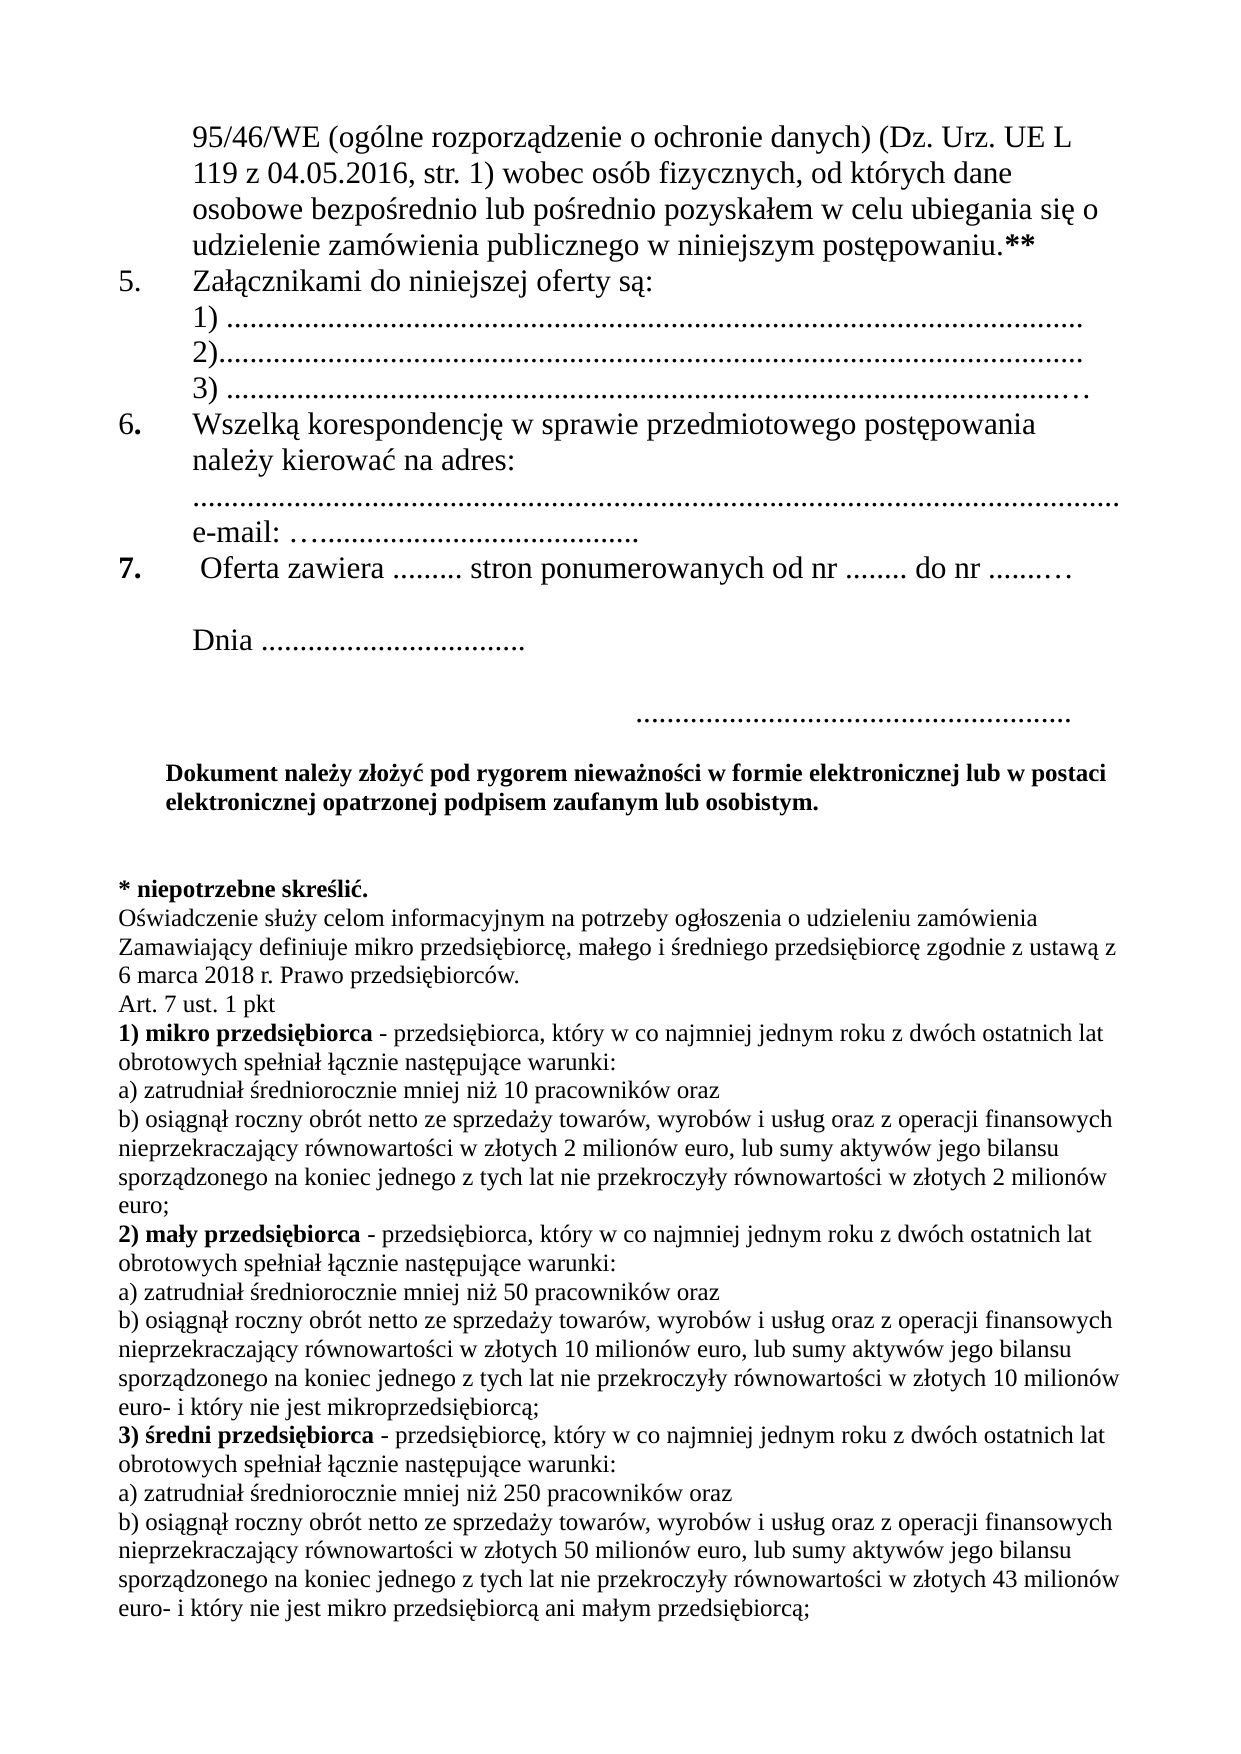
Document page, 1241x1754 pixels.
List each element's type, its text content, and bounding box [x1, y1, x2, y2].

text ....................................................................................................................... [118, 477, 1122, 513]
text * niepotrzebne skreślić. [118, 874, 1122, 903]
text b) osiągnął roczny obrót netto ze sprzedaży towarów, wyrobów i usług oraz z operacji finansowych nieprzekraczający równowartości w złotych 2 milionów euro, lub sumy aktywów jego bilansu sporządzonego na koniec jednego z tych lat nie przekroczyły równowartości w złotych 2 milionów euro; [118, 1104, 1122, 1219]
text 5. Załącznikami do niniejszej oferty są: 1) .............................................................................................................. 2)............................................................................................................... [118, 262, 1122, 370]
text Oświadczenie służy celom informacyjnym na potrzeby ogłoszenia o udzieleniu zamówienia Zamawiający definiuje mikro przedsiębiorcę, małego i średniego przedsiębiorcę zgodnie z ustawą z 6 marca 2018 r. Prawo przedsiębiorców. [118, 903, 1122, 989]
text ........................................................ [118, 693, 1122, 729]
text b) osiągnął roczny obrót netto ze sprzedaży towarów, wyrobów i usług oraz z operacji finansowych nieprzekraczający równowartości w złotych 50 milionów euro, lub sumy aktywów jego bilansu sporządzonego na koniec jednego z tych lat nie przekroczyły równowartości w złotych 43 milionów euro- i który nie jest mikro przedsiębiorcą ani małym przedsiębiorcą; [118, 1507, 1122, 1622]
text e-mail: …......................................... [118, 513, 1122, 549]
text 2) mały przedsiębiorca - przedsiębiorca, który w co najmniej jednym roku z dwóch ostatnich lat obrotowych spełniał łącznie następujące warunki: [118, 1219, 1122, 1277]
text a) zatrudniał średniorocznie mniej niż 50 pracowników oraz [118, 1277, 1122, 1306]
text 3) średni przedsiębiorca - przedsiębiorcę, który w co najmniej jednym roku z dwóch ostatnich lat obrotowych spełniał łącznie następujące warunki: [118, 1421, 1122, 1478]
text 1) mikro przedsiębiorca - przedsiębiorca, który w co najmniej jednym roku z dwóch ostatnich lat obrotowych spełniał łącznie następujące warunki: [118, 1018, 1122, 1076]
text 3) ...........................................................................................................… 6. Wszelką korespondencję w sprawie przedmiotowego postępowania należy kierować na adres: [118, 370, 1122, 477]
text Art. 7 ust. 1 pkt [118, 989, 1122, 1018]
text b) osiągnął roczny obrót netto ze sprzedaży towarów, wyrobów i usług oraz z operacji finansowych nieprzekraczający równowartości w złotych 10 milionów euro, lub sumy aktywów jego bilansu sporządzonego na koniec jednego z tych lat nie przekroczyły równowartości w złotych 10 milionów euro- i który nie jest mikroprzedsiębiorcą; [118, 1306, 1122, 1421]
text a) zatrudniał średniorocznie mniej niż 250 pracowników oraz [118, 1478, 1122, 1507]
text Dnia .................................. [118, 621, 1122, 657]
text a) zatrudniał średniorocznie mniej niż 10 pracowników oraz [118, 1076, 1122, 1104]
text 95/46/WE (ogólne rozporządzenie o ochronie danych) (Dz. Urz. UE L 119 z 04.05.2016, str. 1) wobec osób fizycznych, od których dane osobowe bezpośrednio lub pośrednio pozyskałem w celu ubiegania się o udzielenie zamówienia publicznego w niniejszym postępowaniu.** [118, 118, 1122, 262]
text 7. Oferta zawiera ......... stron ponumerowanych od nr ........ do nr .......… [118, 549, 1122, 585]
list Dokument należy złożyć pod rygorem nieważności w formie elektronicznej lub w postaci elektronicznej opatrzonej podpisem zaufanym lub osobistym. [165, 758, 1122, 817]
